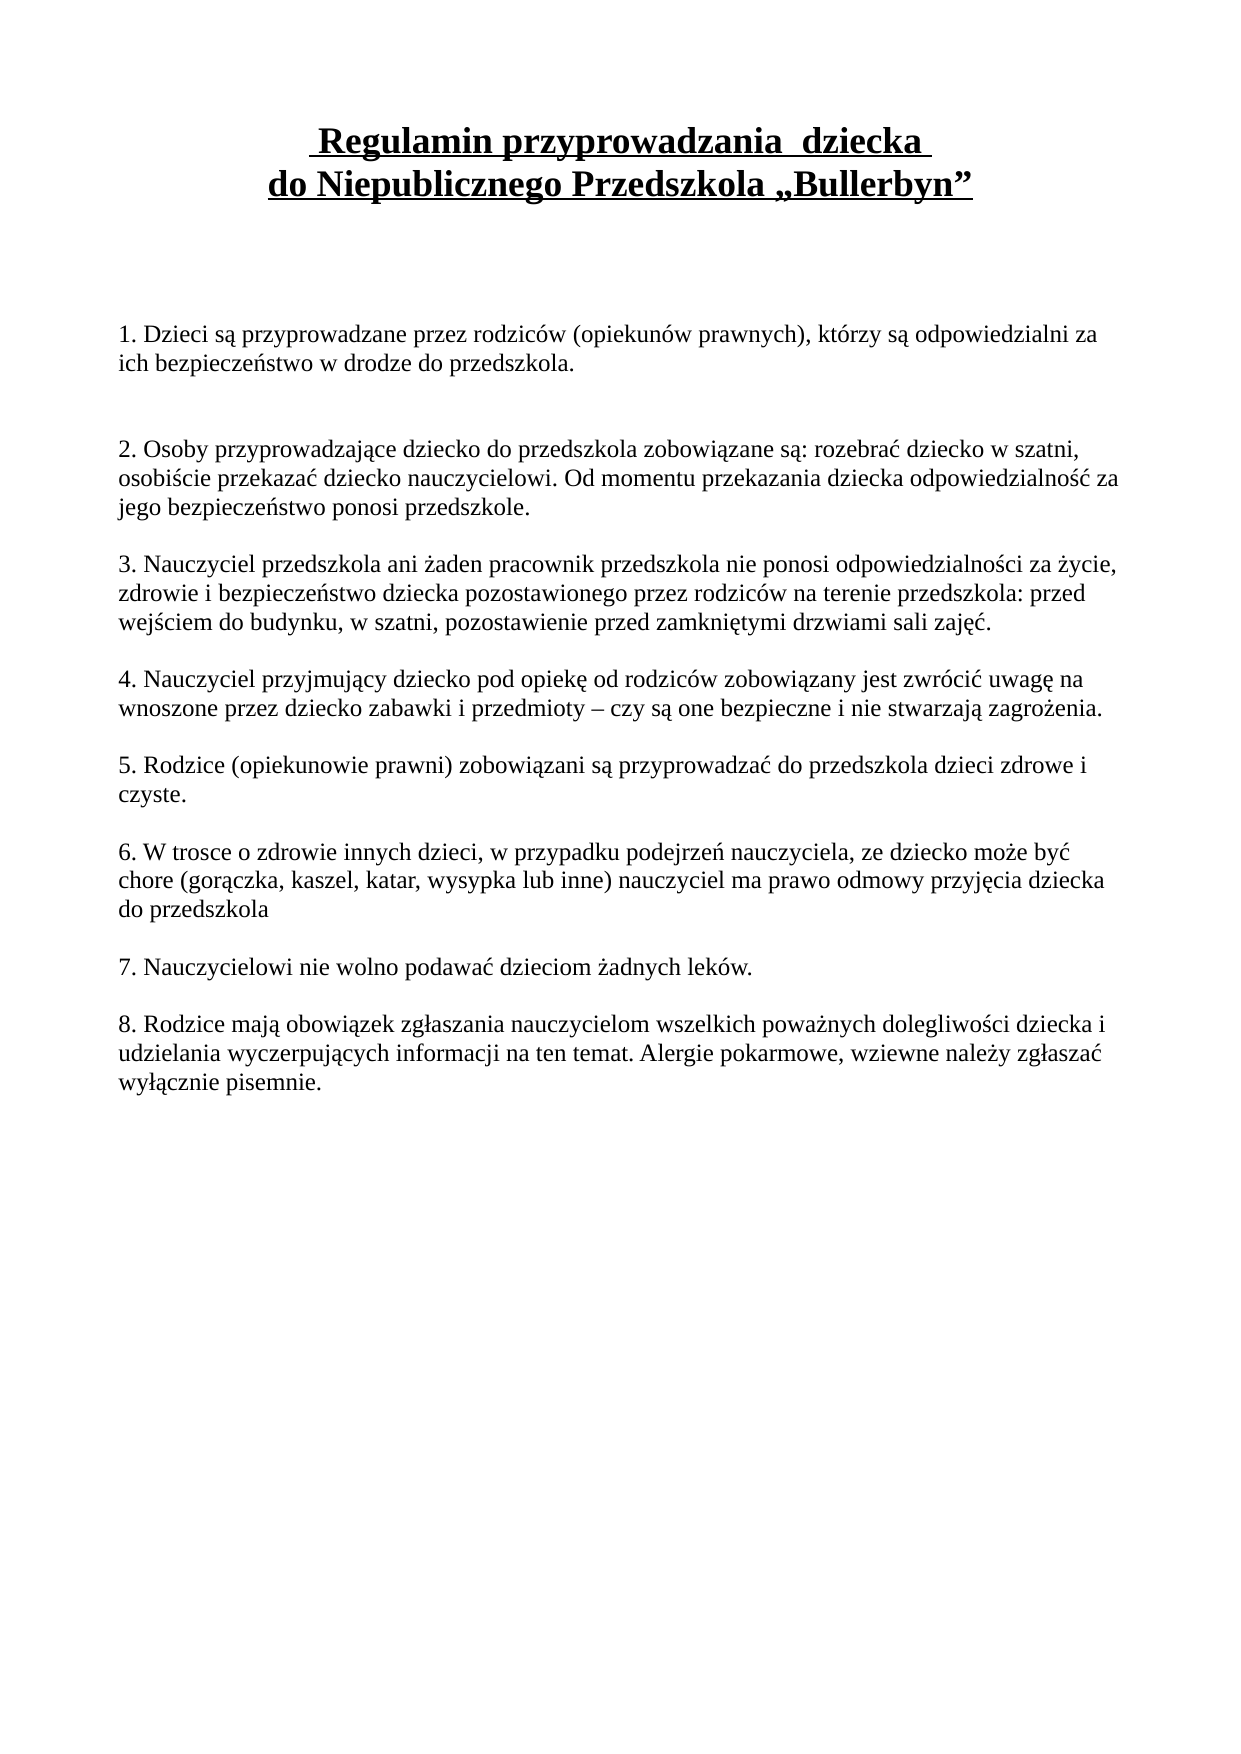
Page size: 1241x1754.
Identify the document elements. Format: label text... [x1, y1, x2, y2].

text Regulamin przyprowadzania dziecka [118, 118, 1122, 161]
text 8. Rodzice mają obowiązek zgłaszania nauczycielom wszelkich poważnych dolegliwości dziecka i udzielania wyczerpujących informacji na ten temat. Alergie pokarmowe, wziewne należy zgłaszać wyłącznie pisemnie. [118, 1009, 1122, 1096]
text 2. Osoby przyprowadzające dziecko do przedszkola zobowiązane są: rozebrać dziecko w szatni, osobiście przekazać dziecko nauczycielowi. Od momentu przekazania dziecka odpowiedzialność za jego bezpieczeństwo ponosi przedszkole. [118, 434, 1122, 521]
text 4. Nauczyciel przyjmujący dziecko pod opiekę od rodziców zobowiązany jest zwrócić uwagę na wnoszone przez dziecko zabawki i przedmioty – czy są one bezpieczne i nie stwarzają zagrożenia. [118, 664, 1122, 722]
text do Niepublicznego Przedszkola „Bullerbyn” [118, 161, 1122, 204]
text 1. Dzieci są przyprowadzane przez rodziców (opiekunów prawnych), którzy są odpowiedzialni za ich bezpieczeństwo w drodze do przedszkola. [118, 319, 1122, 377]
text 5. Rodzice (opiekunowie prawni) zobowiązani są przyprowadzać do przedszkola dzieci zdrowe i czyste. [118, 751, 1122, 808]
text 3. Nauczyciel przedszkola ani żaden pracownik przedszkola nie ponosi odpowiedzialności za życie, zdrowie i bezpieczeństwo dziecka pozostawionego przez rodziców na terenie przedszkola: przed wejściem do budynku, w szatni, pozostawienie przed zamkniętymi drzwiami sali zajęć. [118, 549, 1122, 636]
text 6. W trosce o zdrowie innych dzieci, w przypadku podejrzeń nauczyciela, ze dziecko może być chore (gorączka, kaszel, katar, wysypka lub inne) nauczyciel ma prawo odmowy przyjęcia dziecka do przedszkola [118, 837, 1122, 923]
text 7. Nauczycielowi nie wolno podawać dzieciom żadnych leków. [118, 952, 1122, 981]
